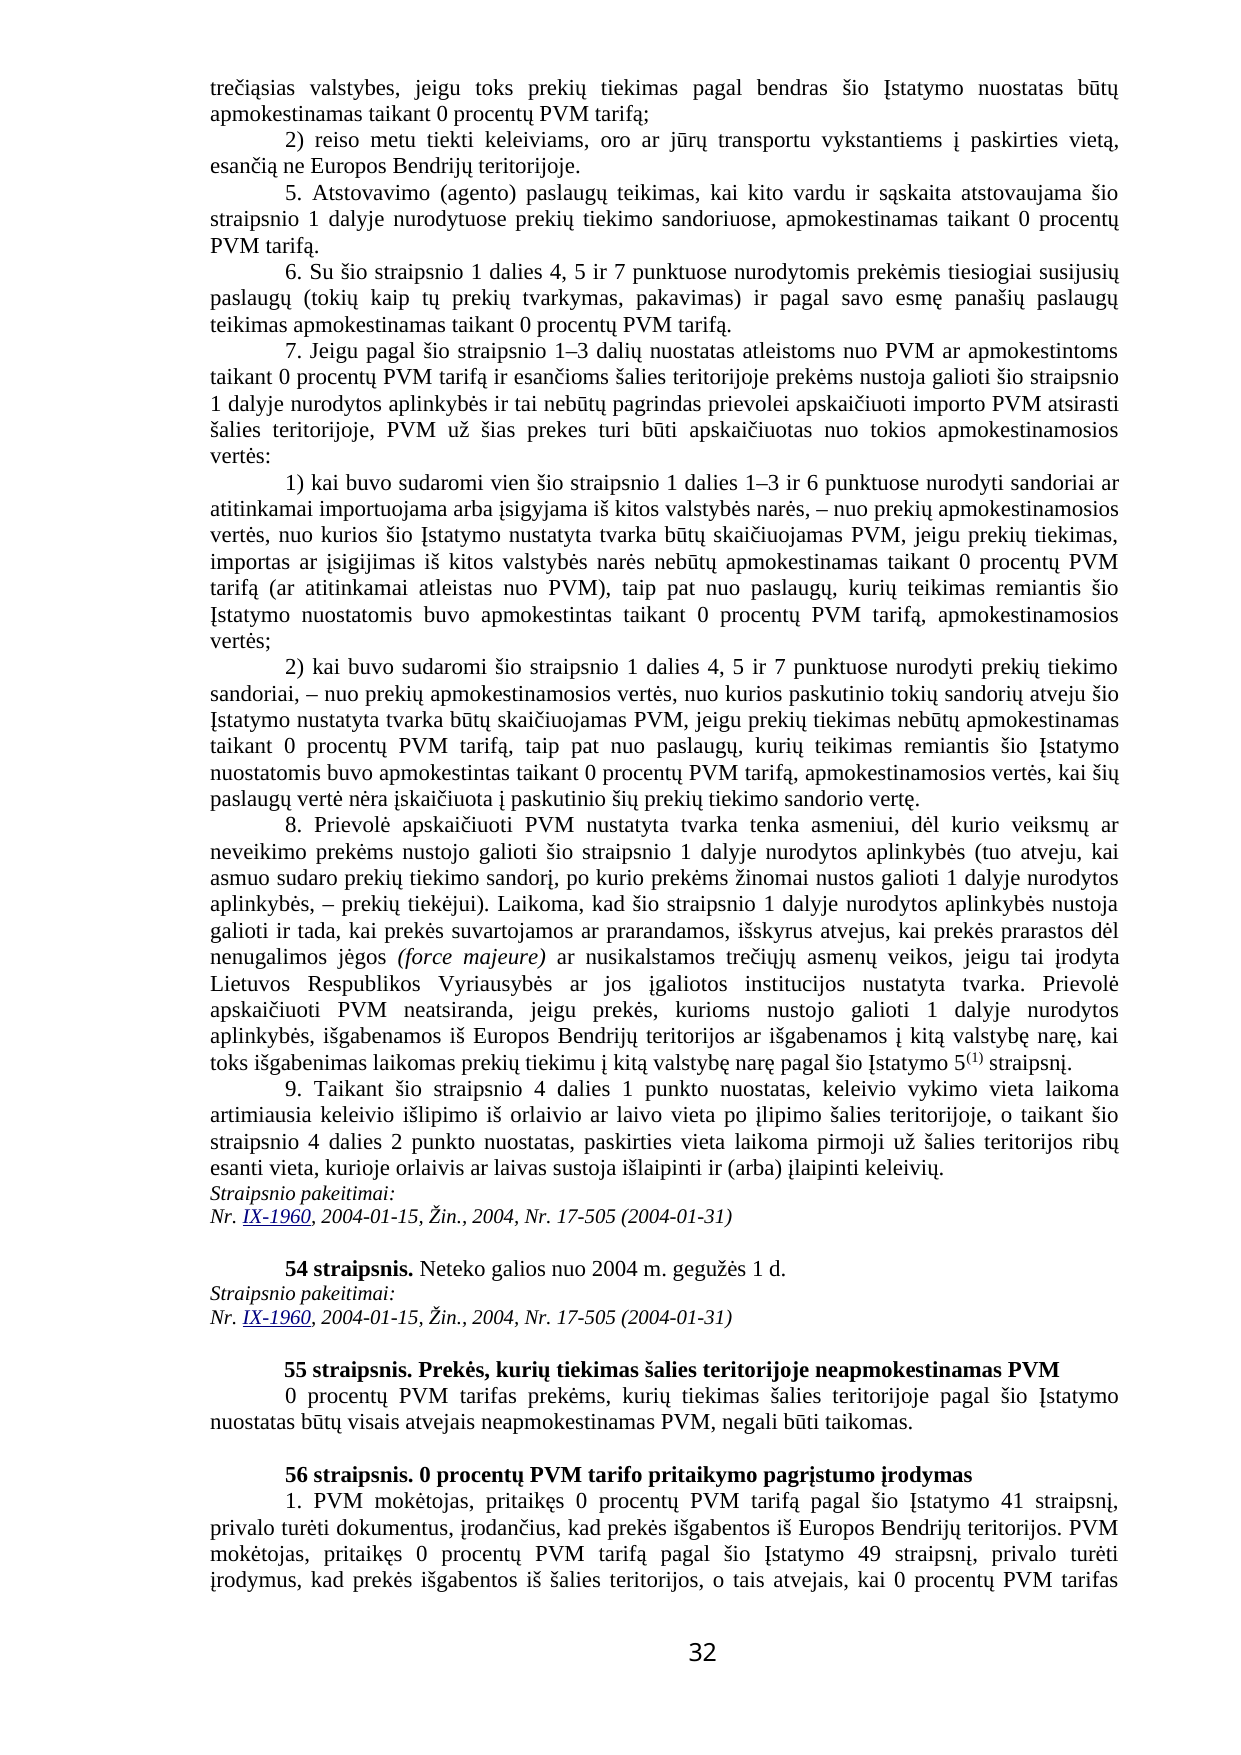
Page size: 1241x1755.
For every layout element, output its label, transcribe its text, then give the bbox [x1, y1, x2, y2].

text Nr. IX-1960, 2004-01-15, Žin., 2004, Nr. 17-505 (2004-01-31) [210, 1305, 1120, 1329]
text 7. Jeigu pagal šio straipsnio 1–3 dalių nuostatas atleistoms nuo PVM ar apmokestintoms taikant 0 procentų PVM tarifą ir esančioms šalies teritorijoje prekėms nustoja galioti šio straipsnio 1 dalyje nurodytos aplinkybės ir tai nebūtų pagrindas prievolei apskaičiuoti importo PVM atsirasti šalies teritorijoje, PVM už šias prekes turi būti apskaičiuotas nuo tokios apmokestinamosios vertės: [210, 337, 1120, 469]
text 9. Taikant šio straipsnio 4 dalies 1 punkto nuostatas, keleivio vykimo vieta laikoma artimiausia keleivio išlipimo iš orlaivio ar laivo vieta po įlipimo šalies teritorijoje, o taikant šio straipsnio 4 dalies 2 punkto nuostatas, paskirties vieta laikoma pirmoji už šalies teritorijos ribų esanti vieta, kurioje orlaivis ar laivas sustoja išlaipinti ir (arba) įlaipinti keleivių. [210, 1075, 1120, 1180]
text Straipsnio pakeitimai: [210, 1281, 1120, 1305]
text 55 straipsnis. Prekės, kurių tiekimas šalies teritorijoje neapmokestinamas PVM [210, 1356, 1120, 1382]
text 1. PVM mokėtojas, pritaikęs 0 procentų PVM tarifą pagal šio Įstatymo 41 straipsnį, privalo turėti dokumentus, įrodančius, kad prekės išgabentos iš Europos Bendrijų teritorijos. PVM mokėtojas, pritaikęs 0 procentų PVM tarifą pagal šio Įstatymo 49 straipsnį, privalo turėti įrodymus, kad prekės išgabentos iš šalies teritorijos, o tais atvejais, kai 0 procentų PVM tarifas [210, 1487, 1120, 1593]
text 2) reiso metu tiekti keleiviams, oro ar jūrų transportu vykstantiems į paskirties vietą, esančią ne Europos Bendrijų teritorijoje. [210, 126, 1120, 179]
text 2) kai buvo sudaromi šio straipsnio 1 dalies 4, 5 ir 7 punktuose nurodyti prekių tiekimo sandoriai, – nuo prekių apmokestinamosios vertės, nuo kurios paskutinio tokių sandorių atveju šio Įstatymo nustatyta tvarka būtų skaičiuojamas PVM, jeigu prekių tiekimas nebūtų apmokestinamas taikant 0 procentų PVM tarifą, taip pat nuo paslaugų, kurių teikimas remiantis šio Įstatymo nuostatomis buvo apmokestintas taikant 0 procentų PVM tarifą, apmokestinamosios vertės, kai šių paslaugų vertė nėra įskaičiuota į paskutinio šių prekių tiekimo sandorio vertę. [210, 653, 1120, 811]
text 0 procentų PVM tarifas prekėms, kurių tiekimas šalies teritorijoje pagal šio Įstatymo nuostatas būtų visais atvejais neapmokestinamas PVM, negali būti taikomas. [210, 1382, 1120, 1435]
text Straipsnio pakeitimai: [210, 1180, 1120, 1204]
text 8. Prievolė apskaičiuoti PVM nustatyta tvarka tenka asmeniui, dėl kurio veiksmų ar neveikimo prekėms nustojo galioti šio straipsnio 1 dalyje nurodytos aplinkybės (tuo atveju, kai asmuo sudaro prekių tiekimo sandorį, po kurio prekėms žinomai nustos galioti 1 dalyje nurodytos aplinkybės, – prekių tiekėjui). Laikoma, kad šio straipsnio 1 dalyje nurodytos aplinkybės nustoja galioti ir tada, kai prekės suvartojamos ar prarandamos, išskyrus atvejus, kai prekės prarastos dėl nenugalimos jėgos (force majeure) ar nusikalstamos trečiųjų asmenų veikos, jeigu tai įrodyta Lietuvos Respublikos Vyriausybės ar jos įgaliotos institucijos nustatyta tvarka. Prievolė apskaičiuoti PVM neatsiranda, jeigu prekės, kurioms nustojo galioti 1 dalyje nurodytos aplinkybės, išgabenamos iš Europos Bendrijų teritorijos ar išgabenamos į kitą valstybę narę, kai toks išgabenimas laikomas prekių tiekimu į kitą valstybę narę pagal šio Įstatymo 5(1) straipsnį. [210, 811, 1120, 1075]
text Nr. IX-1960, 2004-01-15, Žin., 2004, Nr. 17-505 (2004-01-31) [210, 1204, 1120, 1228]
text 5. Atstovavimo (agento) paslaugų teikimas, kai kito vardu ir sąskaita atstovaujama šio straipsnio 1 dalyje nurodytuose prekių tiekimo sandoriuose, apmokestinamas taikant 0 procentų PVM tarifą. [210, 179, 1120, 258]
text 56 straipsnis. 0 procentų PVM tarifo pritaikymo pagrįstumo įrodymas [210, 1461, 1120, 1487]
text trečiąsias valstybes, jeigu toks prekių tiekimas pagal bendras šio Įstatymo nuostatas būtų apmokestinamas taikant 0 procentų PVM tarifą; [210, 73, 1120, 126]
text 6. Su šio straipsnio 1 dalies 4, 5 ir 7 punktuose nurodytomis prekėmis tiesiogiai susijusių paslaugų (tokių kaip tų prekių tvarkymas, pakavimas) ir pagal savo esmę panašių paslaugų teikimas apmokestinamas taikant 0 procentų PVM tarifą. [210, 258, 1120, 337]
text 54 straipsnis. Neteko galios nuo 2004 m. gegužės 1 d. [210, 1255, 1120, 1281]
text 1) kai buvo sudaromi vien šio straipsnio 1 dalies 1–3 ir 6 punktuose nurodyti sandoriai ar atitinkamai importuojama arba įsigyjama iš kitos valstybės narės, – nuo prekių apmokestinamosios vertės, nuo kurios šio Įstatymo nustatyta tvarka būtų skaičiuojamas PVM, jeigu prekių tiekimas, importas ar įsigijimas iš kitos valstybės narės nebūtų apmokestinamas taikant 0 procentų PVM tarifą (ar atitinkamai atleistas nuo PVM), taip pat nuo paslaugų, kurių teikimas remiantis šio Įstatymo nuostatomis buvo apmokestintas taikant 0 procentų PVM tarifą, apmokestinamosios vertės; [210, 469, 1120, 653]
